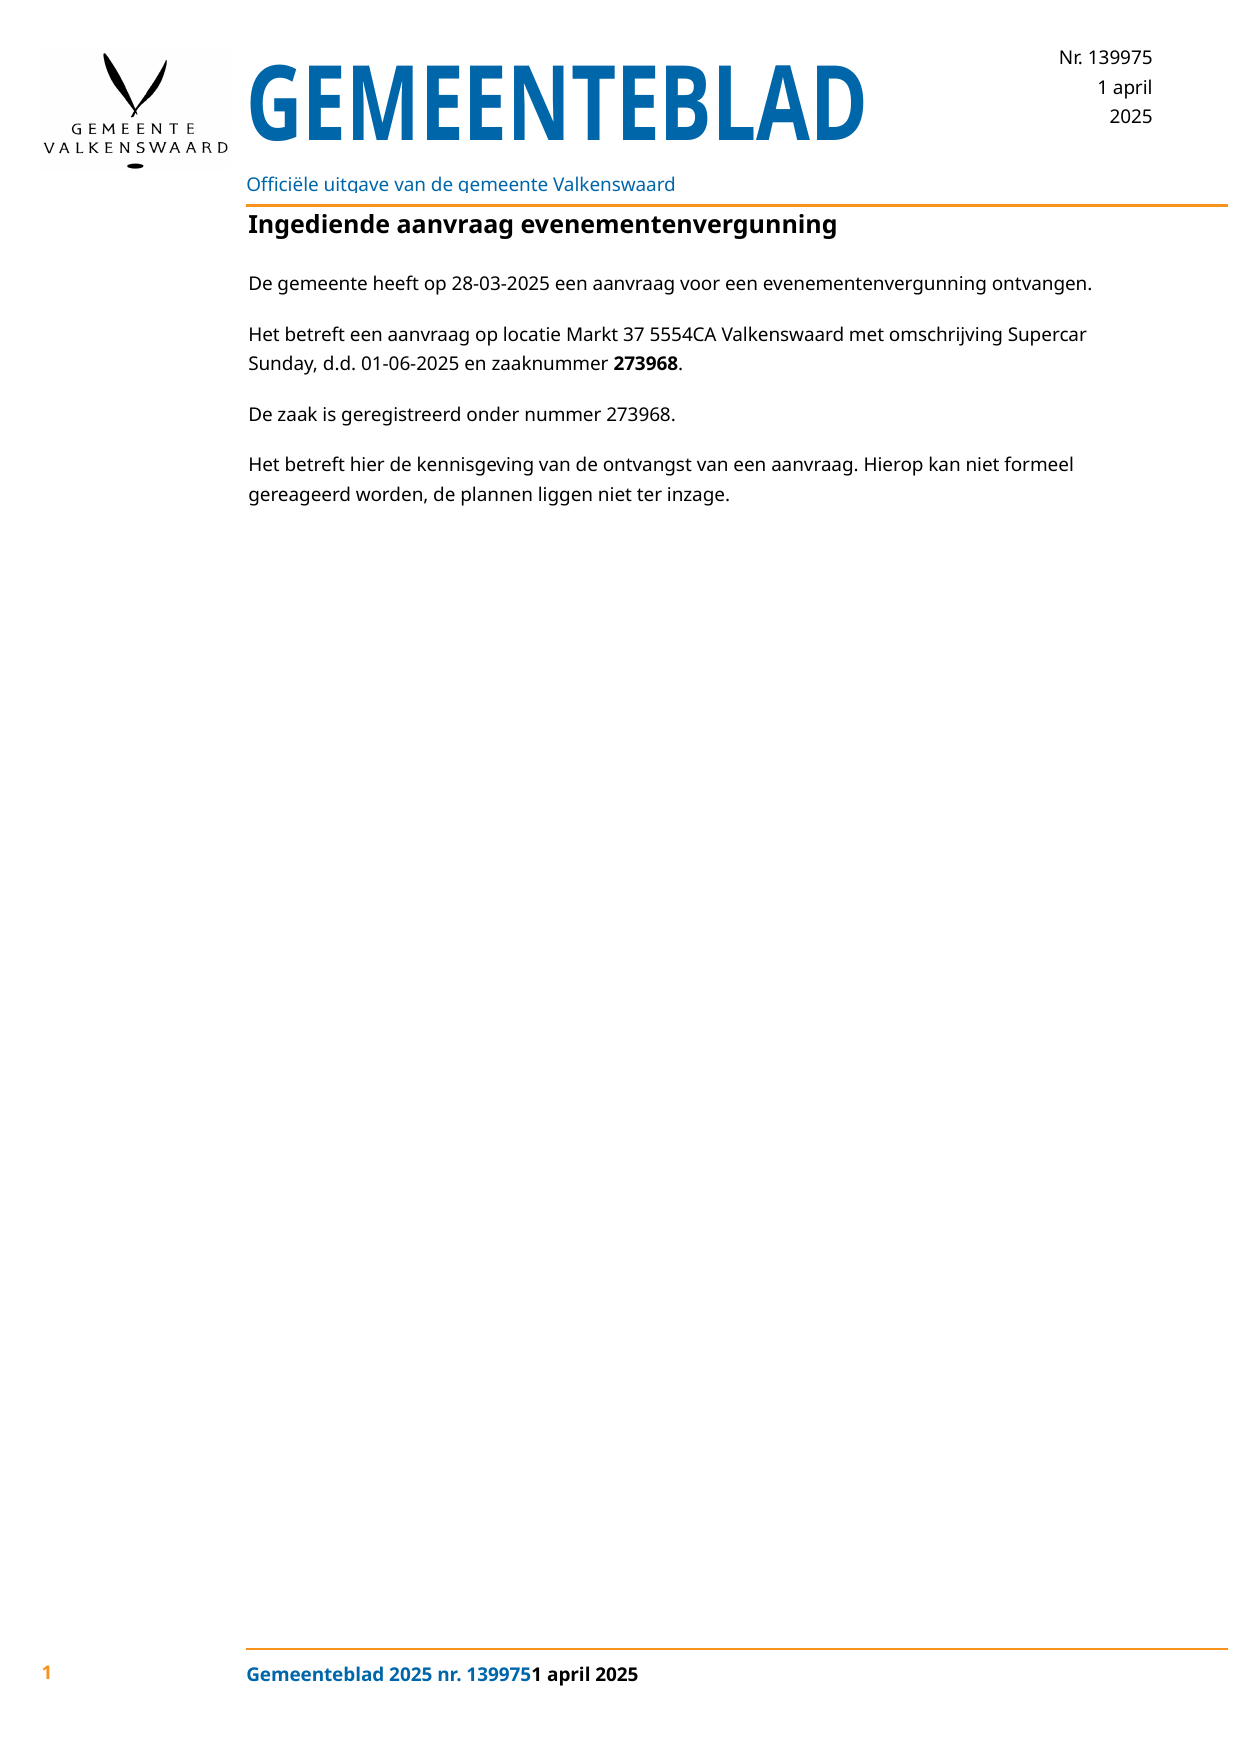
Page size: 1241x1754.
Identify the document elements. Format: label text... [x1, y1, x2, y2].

text De zaak is geregistreerd onder nummer 273968. [248, 401, 1152, 426]
text Het betreft hier de kennisgeving van de ontvangst van een aanvraag. Hierop kan niet formeel gereageerd worden, de plannen liggen niet ter inzage. [248, 451, 1152, 506]
text Het betreft een aanvraag op locatie Markt 37 5554CA Valkenswaard met omschrijving Supercar Sunday, d.d. 01-06-2025 en zaaknummer 273968. [248, 321, 1152, 376]
text De gemeente heeft op 28-03-2025 een aanvraag voor een evenementenvergunning ontvangen. [248, 270, 1152, 296]
picture [41, 47, 231, 172]
text Ingediende aanvraag evenementenvergunning [248, 207, 1152, 241]
